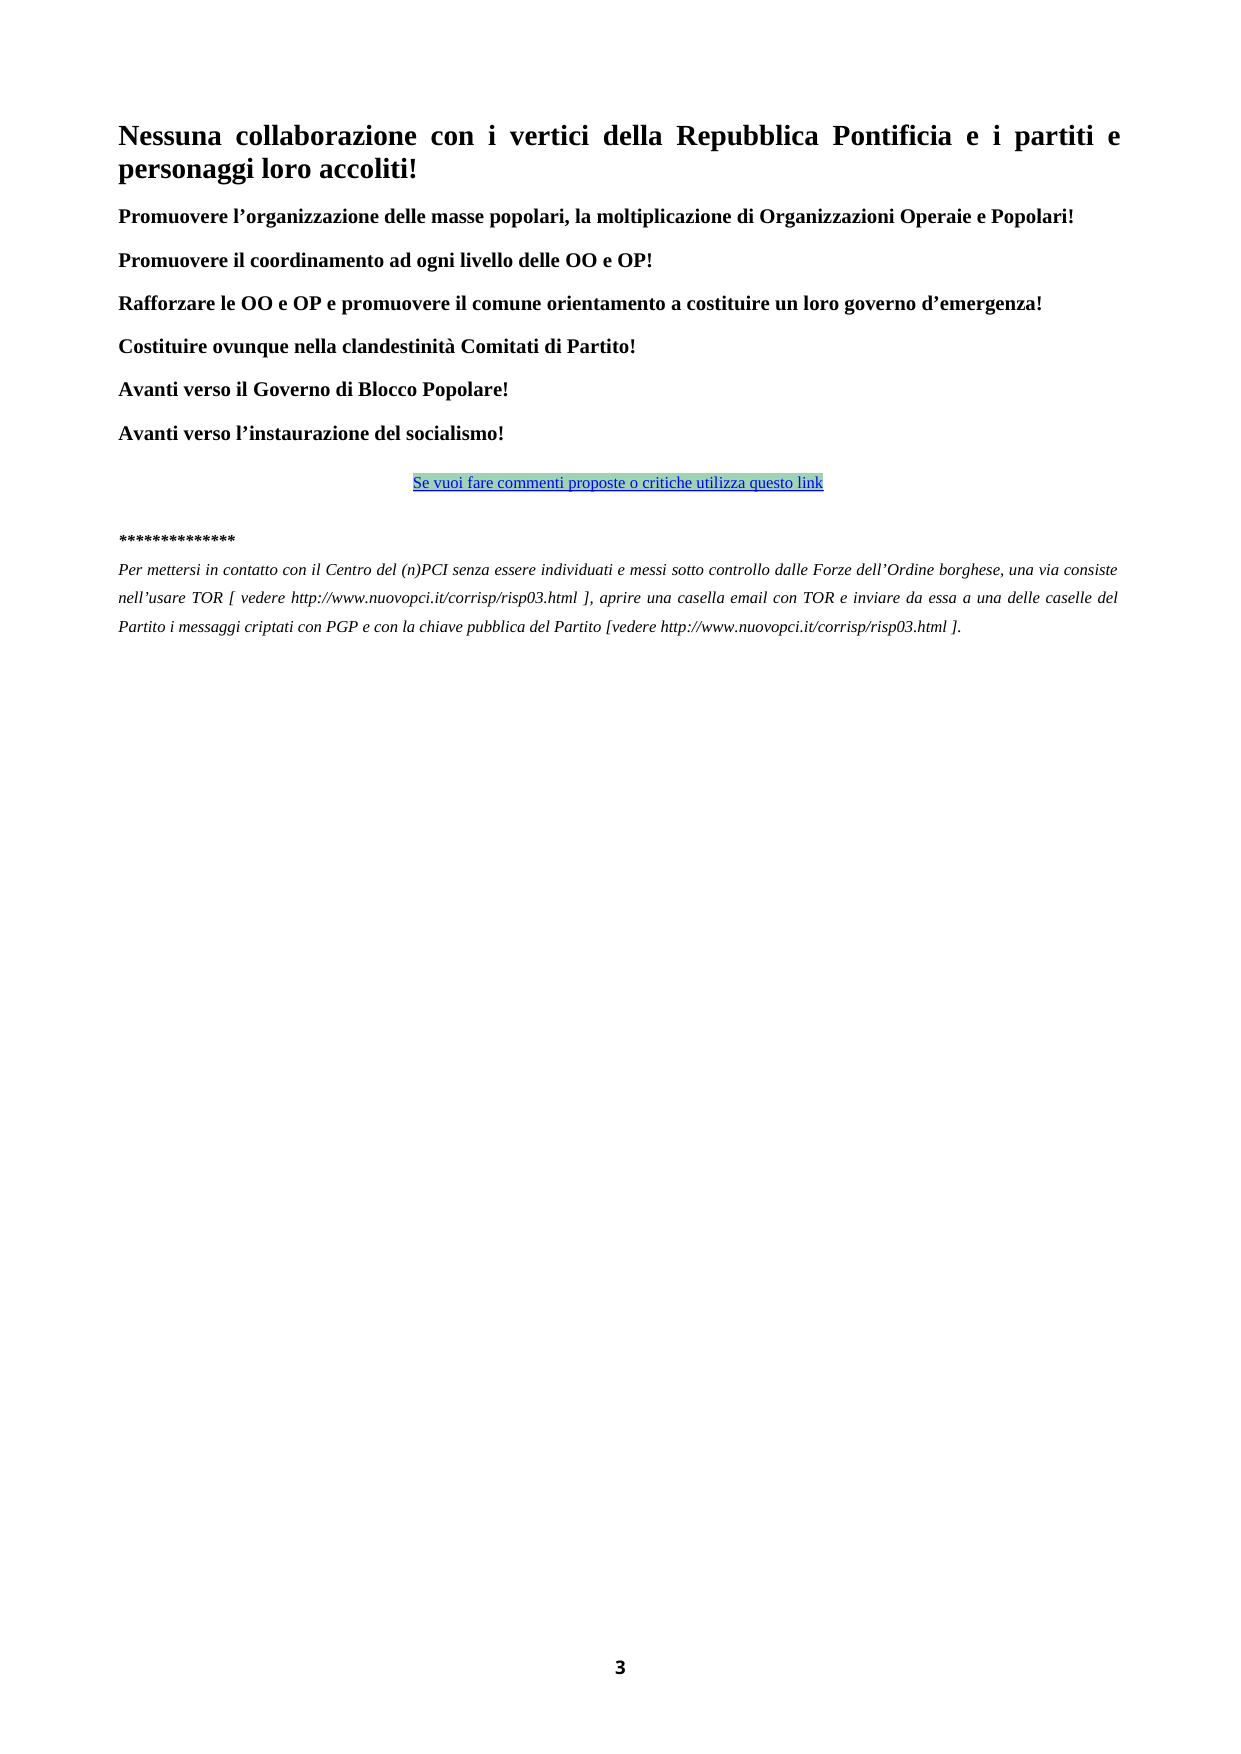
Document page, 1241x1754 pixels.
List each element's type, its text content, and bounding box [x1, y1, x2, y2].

text Avanti verso il Governo di Blocco Popolare! [118, 377, 1122, 401]
text Per mettersi in contatto con il Centro del (n)PCI senza essere individuati e messi sotto controllo dalle Forze dell’Ordine borghese, una via consiste nell’usare TOR [ vedere http://www.nuovopci.it/corrisp/risp03.html ], aprire una casella email con TOR e inviare da essa a una delle caselle del Partito i messaggi criptati con PGP e con la chiave pubblica del Partito [vedere http://www.nuovopci.it/corrisp/risp03.html ]. [118, 559, 1122, 636]
text Rafforzare le OO e OP e promuovere il comune orientamento a costituire un loro governo d’emergenza! [118, 291, 1122, 315]
text Promuovere l’organizzazione delle masse popolari, la moltiplicazione di Organizzazioni Operaie e Popolari! [118, 204, 1122, 228]
text Nessuna collaborazione con i vertici della Repubblica Pontificia e i partiti e personaggi loro accoliti! [118, 118, 1122, 185]
text Se vuoi fare commenti proposte o critiche utilizza questo link [118, 473, 1122, 492]
text Avanti verso l’instaurazione del socialismo! [118, 421, 1122, 444]
text ************** [118, 531, 1122, 550]
text Costituire ovunque nella clandestinità Comitati di Partito! [118, 334, 1122, 358]
text Promuovere il coordinamento ad ogni livello delle OO e OP! [118, 248, 1122, 272]
